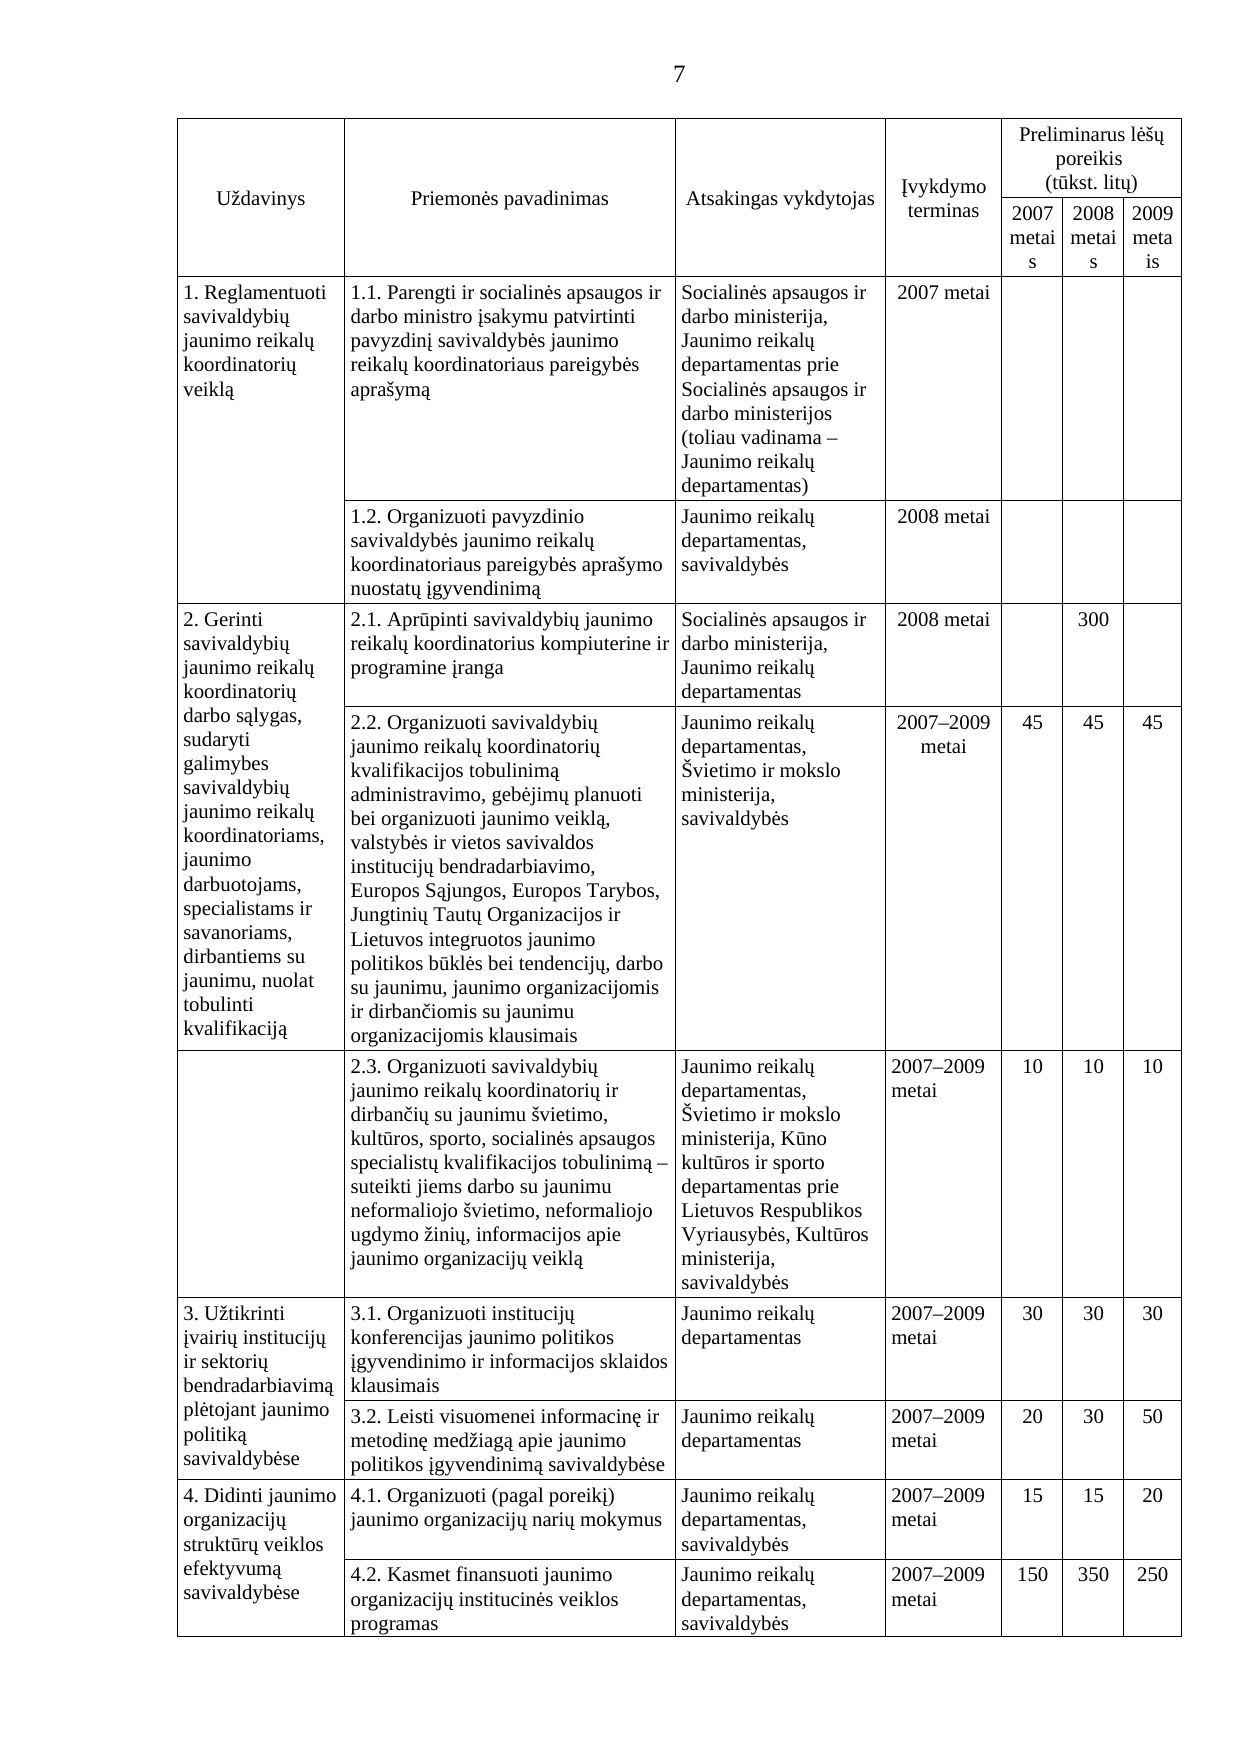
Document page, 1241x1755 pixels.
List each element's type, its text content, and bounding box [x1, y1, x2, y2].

table_cell 350 [1063, 1560, 1123, 1636]
table_cell 2.1. Aprūpinti savivaldybių jaunimo reikalų koordinatorius kompiuterine ir programine įranga [345, 604, 675, 706]
table_cell 15 [1063, 1480, 1123, 1558]
table_cell Socialinės apsaugos ir darbo ministerija, Jaunimo reikalų departamentas [676, 604, 885, 706]
table_cell [1002, 604, 1062, 706]
table_header Priemonės pavadinimas [345, 119, 675, 276]
table_cell Jaunimo reikalų departamentas, Švietimo ir mokslo ministerija, savivaldybės [676, 707, 885, 1050]
table_cell 45 [1002, 707, 1062, 1050]
table_cell Jaunimo reikalų departamentas [676, 1298, 885, 1400]
table_cell Jaunimo reikalų departamentas [676, 1401, 885, 1479]
table_cell 1.2. Organizuoti pavyzdinio savivaldybės jaunimo reikalų koordinatoriaus pareigybės aprašymo nuostatų įgyvendinimą [345, 501, 675, 603]
table_cell 2008 metai [886, 501, 1001, 603]
table_cell Jaunimo reikalų departamentas, savivaldybės [676, 1560, 885, 1636]
table_cell 45 [1124, 707, 1181, 1050]
table_cell 50 [1124, 1401, 1181, 1479]
table_cell [1124, 604, 1181, 706]
table_cell 10 [1002, 1051, 1062, 1297]
table_cell 2009 metais [1124, 198, 1181, 276]
table_cell 20 [1002, 1401, 1062, 1479]
table_cell Jaunimo reikalų departamentas, savivaldybės [676, 501, 885, 603]
table_cell 2007–2009 metai [886, 1401, 1001, 1479]
table_cell 3.2. Leisti visuomenei informacinę ir metodinę medžiagą apie jaunimo politikos įgyvendinimą savivaldybėse [345, 1401, 675, 1479]
table_cell [1063, 277, 1123, 500]
table_cell 1. Reglamentuoti savivaldybių jaunimo reikalų koordinatorių veiklą [178, 277, 344, 603]
table_cell [1124, 501, 1181, 603]
table_cell [178, 1051, 344, 1297]
table_cell 10 [1063, 1051, 1123, 1297]
table_cell 250 [1124, 1560, 1181, 1636]
table_cell 45 [1063, 707, 1123, 1050]
table_cell 30 [1124, 1298, 1181, 1400]
table_cell 15 [1002, 1480, 1062, 1558]
table_cell 2007–2009 metai [886, 1480, 1001, 1558]
table_cell 2007–2009 metai [886, 1560, 1001, 1636]
table_cell 4.1. Organizuoti (pagal poreikį) jaunimo organizacijų narių mokymus [345, 1480, 675, 1558]
table_cell 2.3. Organizuoti savivaldybių jaunimo reikalų koordinatorių ir dirbančių su jaunimu švietimo, kultūros, sporto, socialinės apsaugos specialistų kvalifikacijos tobulinimą – suteikti jiems darbo su jaunimu neformaliojo švietimo, neformaliojo ugdymo žinių, informacijos apie jaunimo organizacijų veiklą [345, 1051, 675, 1297]
table_cell 4.2. Kasmet finansuoti jaunimo organizacijų institucinės veiklos programas [345, 1560, 675, 1636]
table_cell 2007 metai [886, 277, 1001, 500]
table_cell 2007–2009 metai [886, 1298, 1001, 1400]
table_cell 30 [1063, 1401, 1123, 1479]
table_cell 10 [1124, 1051, 1181, 1297]
table_cell 2007 metais [1002, 198, 1062, 276]
table_cell [1002, 501, 1062, 603]
table_header Uždavinys [178, 119, 344, 276]
table_cell 20 [1124, 1480, 1181, 1558]
table_cell 2007–2009 metai [886, 707, 1001, 1050]
table_cell 2.2. Organizuoti savivaldybių jaunimo reikalų koordinatorių kvalifikacijos tobulinimą administravimo, gebėjimų planuoti bei organizuoti jaunimo veiklą, valstybės ir vietos savivaldos institucijų bendradarbiavimo, Europos Sąjungos, Europos Tarybos, Jungtinių Tautų Organizacijos ir Lietuvos integruotos jaunimo politikos būklės bei tendencijų, darbo su jaunimu, jaunimo organizacijomis ir dirbančiomis su jaunimu organizacijomis klausimais [345, 707, 675, 1050]
table_cell 3. Užtikrinti įvairių institucijų ir sektorių bendradarbiavimą plėtojant jaunimo politiką savivaldybėse [178, 1298, 344, 1479]
table_cell 2. Gerinti savivaldybių jaunimo reikalų koordinatorių darbo sąlygas, sudaryti galimybes savivaldybių jaunimo reikalų koordinatoriams, jaunimo darbuotojams, specialistams ir savanoriams, dirbantiems su jaunimu, nuolat tobulinti kvalifikaciją [178, 604, 344, 1050]
table_cell 2008 metais [1063, 198, 1123, 276]
table_cell [1002, 277, 1062, 500]
table_cell 2008 metai [886, 604, 1001, 706]
table_header Atsakingas vykdytojas [676, 119, 885, 276]
table_cell 30 [1063, 1298, 1123, 1400]
table_cell 4. Didinti jaunimo organizacijų struktūrų veiklos efektyvumą savivaldybėse [178, 1480, 344, 1636]
table_cell 150 [1002, 1560, 1062, 1636]
table_cell Jaunimo reikalų departamentas, savivaldybės [676, 1480, 885, 1558]
table_cell 3.1. Organizuoti institucijų konferencijas jaunimo politikos įgyvendinimo ir informacijos sklaidos klausimais [345, 1298, 675, 1400]
table_cell 300 [1063, 604, 1123, 706]
table_cell 1.1. Parengti ir socialinės apsaugos ir darbo ministro įsakymu patvirtinti pavyzdinį savivaldybės jaunimo reikalų koordinatoriaus pareigybės aprašymą [345, 277, 675, 500]
table_cell 2007–2009 metai [886, 1051, 1001, 1297]
table_header Preliminarus lėšų poreikis (tūkst. litų) [1002, 119, 1181, 197]
table_cell [1063, 501, 1123, 603]
table_header Įvykdymo terminas [886, 119, 1001, 276]
table_cell 30 [1002, 1298, 1062, 1400]
table_cell [1124, 277, 1181, 500]
table_cell Socialinės apsaugos ir darbo ministerija, Jaunimo reikalų departamentas prie Socialinės apsaugos ir darbo ministerijos (toliau vadinama – Jaunimo reikalų departamentas) [676, 277, 885, 500]
table_cell Jaunimo reikalų departamentas, Švietimo ir mokslo ministerija, Kūno kultūros ir sporto departamentas prie Lietuvos Respublikos Vyriausybės, Kultūros ministerija, savivaldybės [676, 1051, 885, 1297]
